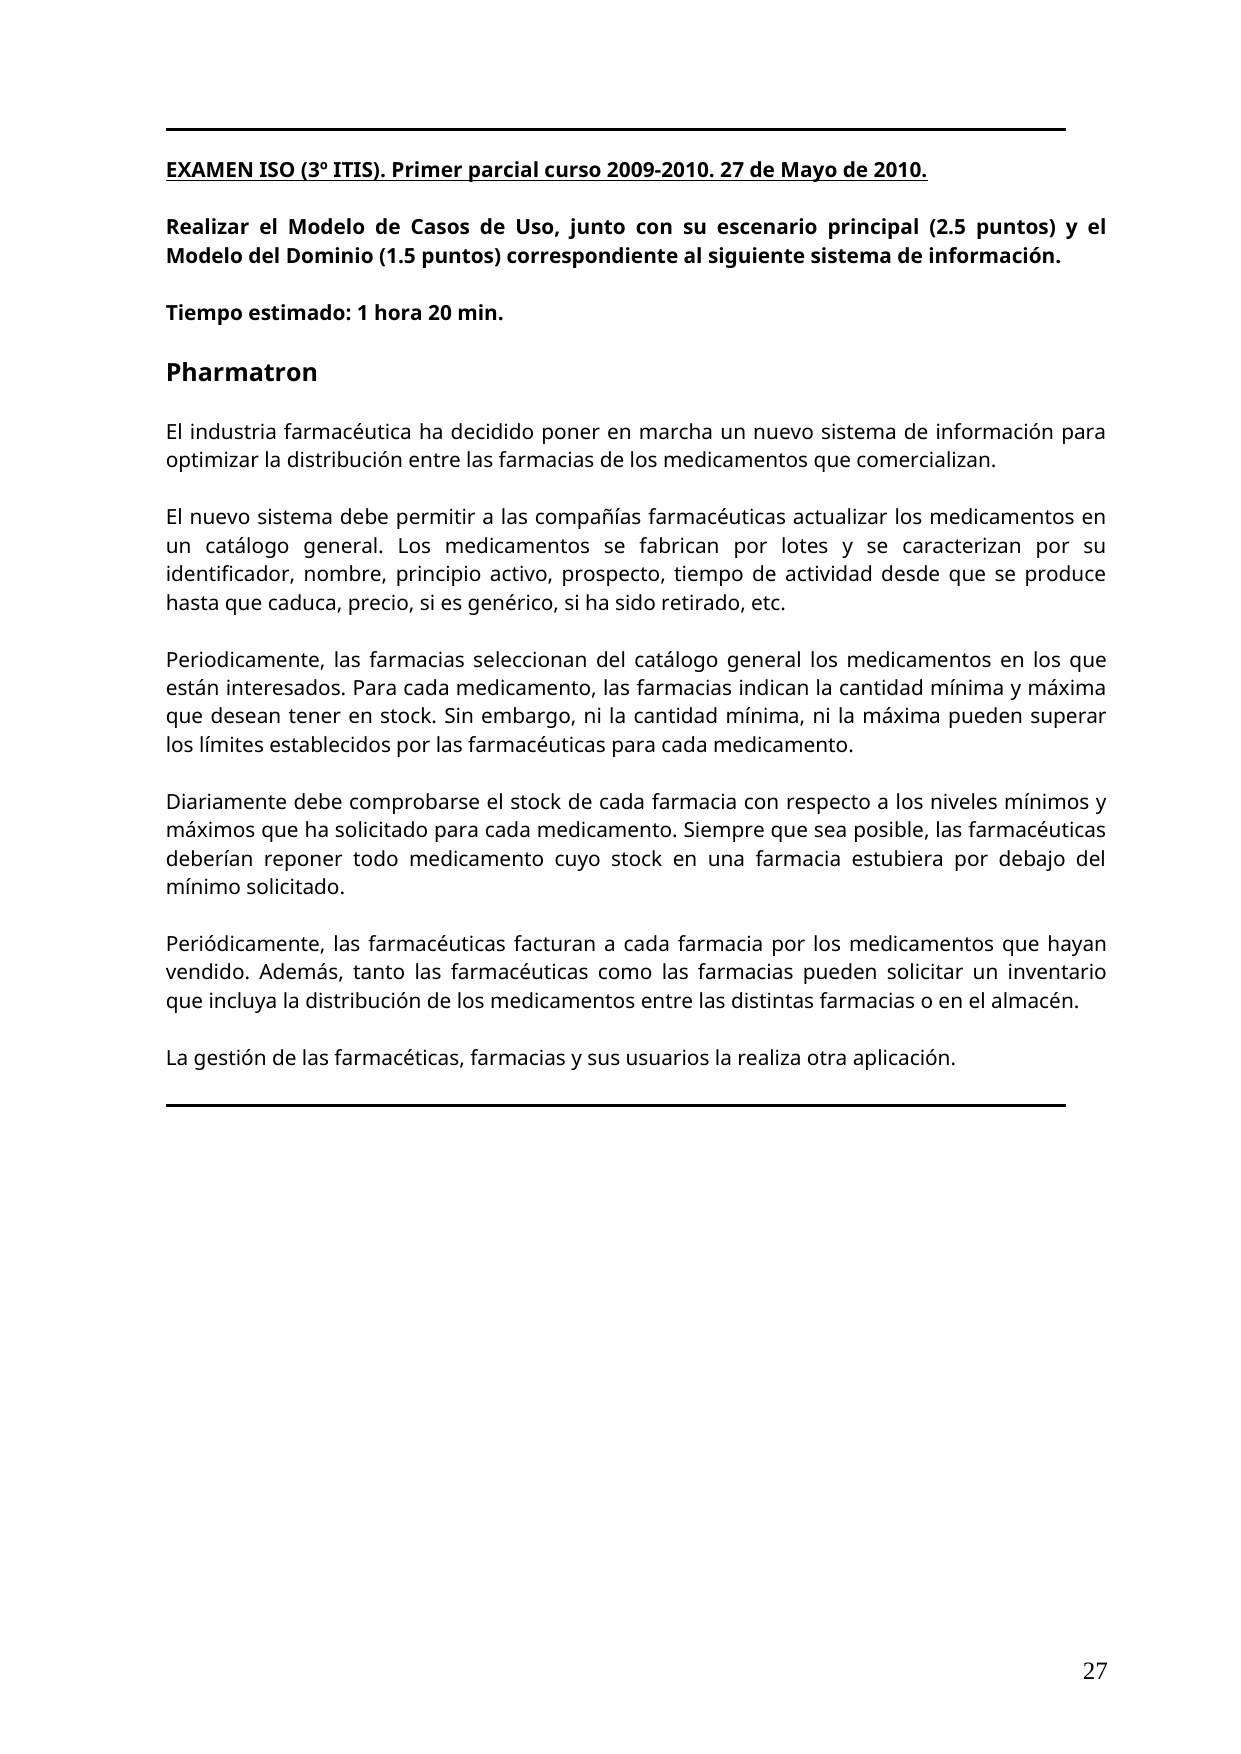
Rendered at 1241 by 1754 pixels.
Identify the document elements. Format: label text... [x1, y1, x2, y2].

text Periódicamente, las farmacéuticas facturan a cada farmacia por los medicamentos que hayan vendido. Además, tanto las farmacéuticas como las farmacias pueden solicitar un inventario que incluya la distribución de los medicamentos entre las distintas farmacias o en el almacén. [166, 929, 1108, 1014]
text Realizar el Modelo de Casos de Uso, junto con su escenario principal (2.5 puntos) y el Modelo del Dominio (1.5 puntos) correspondiente al siguiente sistema de información. [166, 212, 1108, 269]
text El nuevo sistema debe permitir a las compañías farmacéuticas actualizar los medicamentos en un catálogo general. Los medicamentos se fabrican por lotes y se caracterizan por su identificador, nombre, principio activo, prospecto, tiempo de actividad desde que se produce hasta que caduca, precio, si es genérico, si ha sido retirado, etc. [166, 502, 1108, 616]
text Tiempo estimado: 1 hora 20 min. [166, 298, 1108, 326]
subtitle Pharmatron [166, 355, 1108, 389]
text La gestión de las farmacéticas, farmacias y sus usuarios la realiza otra aplicación. [166, 1043, 1108, 1071]
text EXAMEN ISO (3º ITIS). Primer parcial curso 2009-2010. 27 de Mayo de 2010. [166, 156, 1108, 184]
text Periodicamente, las farmacias seleccionan del catálogo general los medicamentos en los que están interesados. Para cada medicamento, las farmacias indican la cantidad mínima y máxima que desean tener en stock. Sin embargo, ni la cantidad mínima, ni la máxima pueden superar los límites establecidos por las farmacéuticas para cada medicamento. [166, 645, 1108, 758]
text El industria farmacéutica ha decidido poner en marcha un nuevo sistema de información para optimizar la distribución entre las farmacias de los medicamentos que comercializan. [166, 417, 1108, 474]
text Diariamente debe comprobarse el stock de cada farmacia con respecto a los niveles mínimos y máximos que ha solicitado para cada medicamento. Siempre que sea posible, las farmacéuticas deberían reponer todo medicamento cuyo stock en una farmacia estubiera por debajo del mínimo solicitado. [166, 787, 1108, 901]
